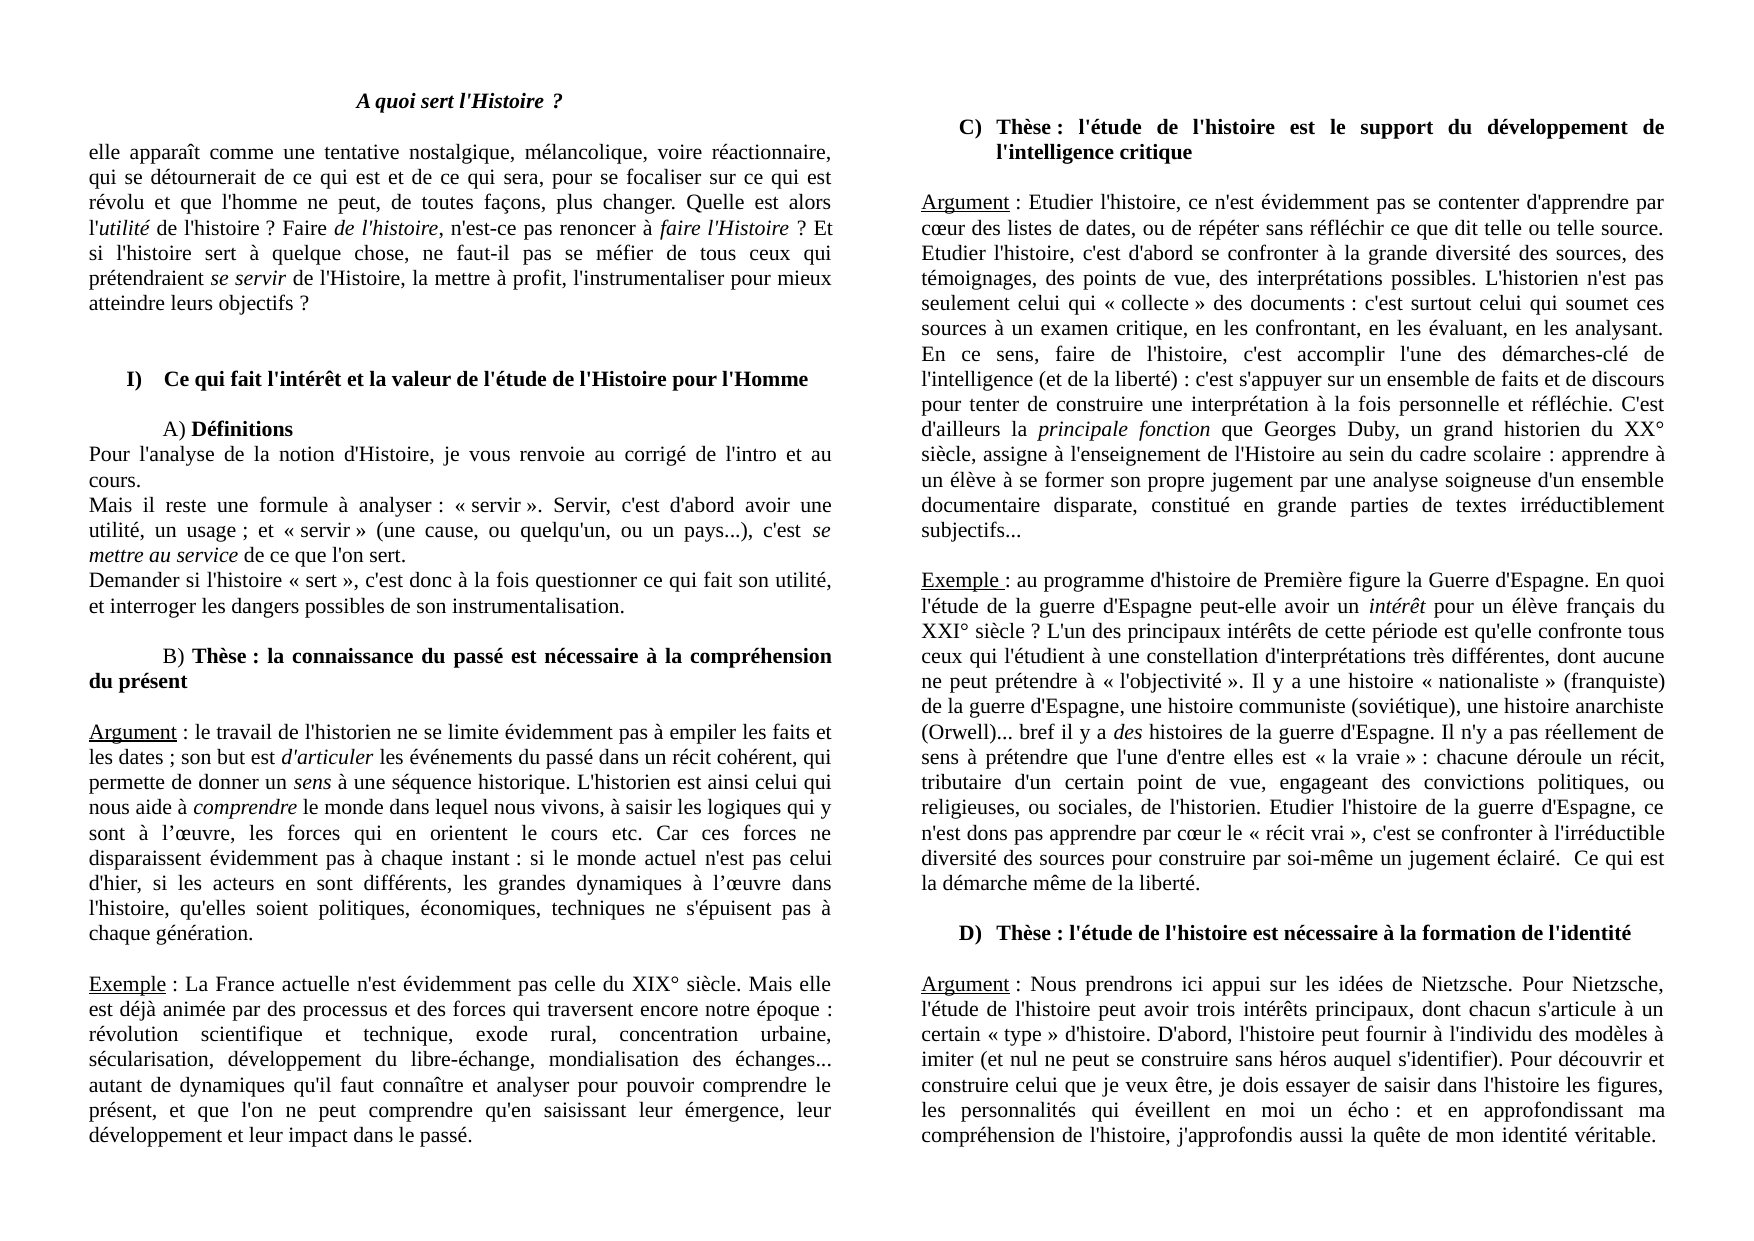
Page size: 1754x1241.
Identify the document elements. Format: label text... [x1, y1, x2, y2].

list Ce qui fait l'intérêt et la valeur de l'étude de l'Histoire pour l'Homme [126, 366, 833, 391]
text A quoi sert l'Histoire ? [88, 88, 833, 114]
text Argument : le travail de l'historien ne se limite évidemment pas à empiler les faits et les dates ; son but est d'articuler les événements du passé dans un récit cohérent, qui permette de donner un sens à une séquence historique. L'historien est ainsi celui qui nous aide à comprendre le monde dans lequel nous vivons, à saisir les logiques qui y sont à l’œuvre, les forces qui en orientent le cours etc. Car ces forces ne disparaissent évidemment pas à chaque instant : si le monde actuel n'est pas celui d'hier, si les acteurs en sont différents, les grandes dynamiques à l’œuvre dans l'histoire, qu'elles soient politiques, économiques, techniques ne s'épuisent pas à chaque génération. [88, 719, 833, 946]
list Thèse : l'étude de l'histoire est nécessaire à la formation de l'identité [959, 920, 1665, 946]
text Argument : Etudier l'histoire, ce n'est évidemment pas se contenter d'apprendre par cœur des listes de dates, ou de répéter sans réfléchir ce que dit telle ou telle source. Etudier l'histoire, c'est d'abord se confronter à la grande diversité des sources, des témoignages, des points de vue, des interprétations possibles. L'historien n'est pas seulement celui qui « collecte » des documents : c'est surtout celui qui soumet ces sources à un examen critique, en les confrontant, en les évaluant, en les analysant. En ce sens, faire de l'histoire, c'est accomplir l'une des démarches-clé de l'intelligence (et de la liberté) : c'est s'appuyer sur un ensemble de faits et de discours pour tenter de construire une interprétation à la fois personnelle et réfléchie. C'est d'ailleurs la principale fonction que Georges Duby, un grand historien du XX° siècle, assigne à l'enseignement de l'Histoire au sein du cadre scolaire : apprendre à un élève à se former son propre jugement par une analyse soigneuse d'un ensemble documentaire disparate, constitué en grande parties de textes irréductiblement subjectifs... [921, 189, 1665, 542]
text elle apparaît comme une tentative nostalgique, mélancolique, voire réactionnaire, qui se détournerait de ce qui est et de ce qui sera, pour se focaliser sur ce qui est révolu et que l'homme ne peut, de toutes façons, plus changer. Quelle est alors l'utilité de l'histoire ? Faire de l'histoire, n'est-ce pas renoncer à faire l'Histoire ? Et si l'histoire sert à quelque chose, ne faut-il pas se méfier de tous ceux qui prétendraient se servir de l'Histoire, la mettre à profit, l'instrumentaliser pour mieux atteindre leurs objectifs ? [88, 139, 833, 315]
text Argument : Nous prendrons ici appui sur les idées de Nietzsche. Pour Nietzsche, l'étude de l'histoire peut avoir trois intérêts principaux, dont chacun s'articule à un certain « type » d'histoire. D'abord, l'histoire peut fournir à l'individu des modèles à imiter (et nul ne peut se construire sans héros auquel s'identifier). Pour découvrir et construire celui que je veux être, je dois essayer de saisir dans l'histoire les figures, les personnalités qui éveillent en moi un écho : et en approfondissant ma compréhension de l'histoire, j'approfondis aussi la quête de mon identité véritable. [921, 971, 1665, 1147]
text Exemple : au programme d'histoire de Première figure la Guerre d'Espagne. En quoi l'étude de la guerre d'Espagne peut-elle avoir un intérêt pour un élève français du XXI° siècle ? L'un des principaux intérêts de cette période est qu'elle confronte tous ceux qui l'étudient à une constellation d'interprétations très différentes, dont aucune ne peut prétendre à « l'objectivité ». Il y a une histoire « nationaliste » (franquiste) de la guerre d'Espagne, une histoire communiste (soviétique), une histoire anarchiste (Orwell)... bref il y a des histoires de la guerre d'Espagne. Il n'y a pas réellement de sens à prétendre que l'une d'entre elles est « la vraie » : chacune déroule un récit, tributaire d'un certain point de vue, engageant des convictions politiques, ou religieuses, ou sociales, de l'historien. Etudier l'histoire de la guerre d'Espagne, ce n'est dons pas apprendre par cœur le « récit vrai », c'est se confronter à l'irréductible diversité des sources pour construire par soi-même un jugement éclairé. Ce qui est la démarche même de la liberté. [921, 567, 1665, 895]
text Pour l'analyse de la notion d'Histoire, je vous renvoie au corrigé de l'intro et au cours. [88, 441, 833, 492]
text A) Définitions [88, 416, 833, 441]
text Exemple : La France actuelle n'est évidemment pas celle du XIX° siècle. Mais elle est déjà animée par des processus et des forces qui traversent encore notre époque : révolution scientifique et technique, exode rural, concentration urbaine, sécularisation, développement du libre-échange, mondialisation des échanges... autant de dynamiques qu'il faut connaître et analyser pour pouvoir comprendre le présent, et que l'on ne peut comprendre qu'en saisissant leur émergence, leur développement et leur impact dans le passé. [88, 971, 833, 1147]
text B) Thèse : la connaissance du passé est nécessaire à la compréhension du présent [88, 643, 833, 693]
list Thèse : l'étude de l'histoire est le support du développement de l'intelligence critique [959, 114, 1665, 164]
text Mais il reste une formule à analyser : « servir ». Servir, c'est d'abord avoir une utilité, un usage ; et « servir » (une cause, ou quelqu'un, ou un pays...), c'est se mettre au service de ce que l'on sert. [88, 492, 833, 567]
text Demander si l'histoire « sert », c'est donc à la fois questionner ce qui fait son utilité, et interroger les dangers possibles de son instrumentalisation. [88, 567, 833, 618]
